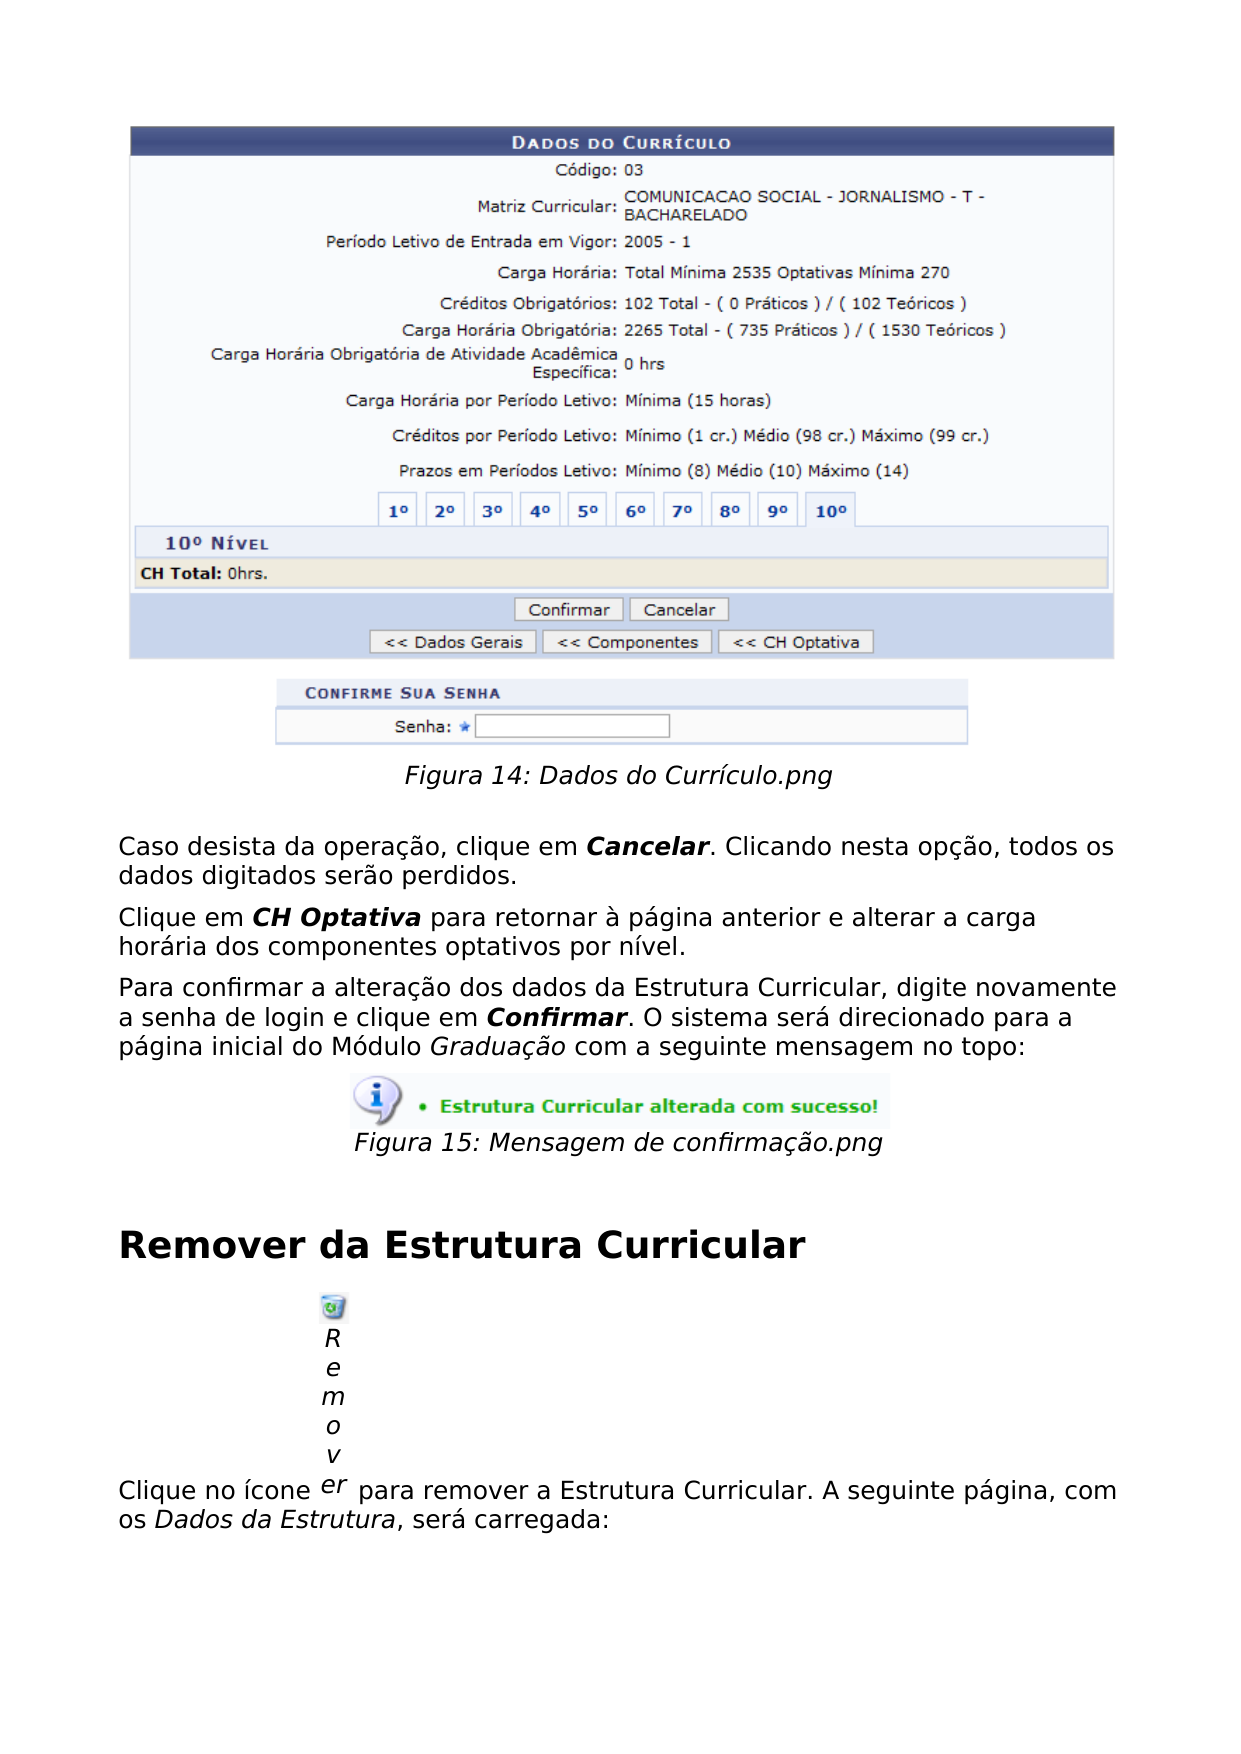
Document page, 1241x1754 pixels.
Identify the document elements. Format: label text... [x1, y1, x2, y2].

text Figura 15: Mensagem de confirmação.png [350, 1129, 890, 1157]
picture [318, 1292, 350, 1324]
text Para confirmar a alteração dos dados da Estrutura Curricular, digite novamente a senha de login e clique em Confirmar. O sistema será direcionado para a página inicial do Módulo Graduação com a seguinte mensagem no topo: [118, 974, 1122, 1061]
picture [118, 118, 1123, 762]
subtitle Remover da Estrutura Curricular [118, 1224, 1122, 1268]
text Remover [319, 1324, 350, 1499]
picture [349, 1073, 891, 1129]
text Caso desista da operação, clique em Cancelar. Clicando nesta opção, todos os dados digitados serão perdidos. [118, 832, 1122, 890]
text Clique no ícone para remover a Estrutura Curricular. A seguinte página, com os Dados da Estrutura, será carregada: [118, 1280, 1122, 1534]
text Clique em CH Optativa para retornar à página anterior e alterar a carga horária dos componentes optativos por nível. [118, 903, 1122, 961]
text Figura 14: Dados do Currículo.png [118, 762, 1122, 790]
